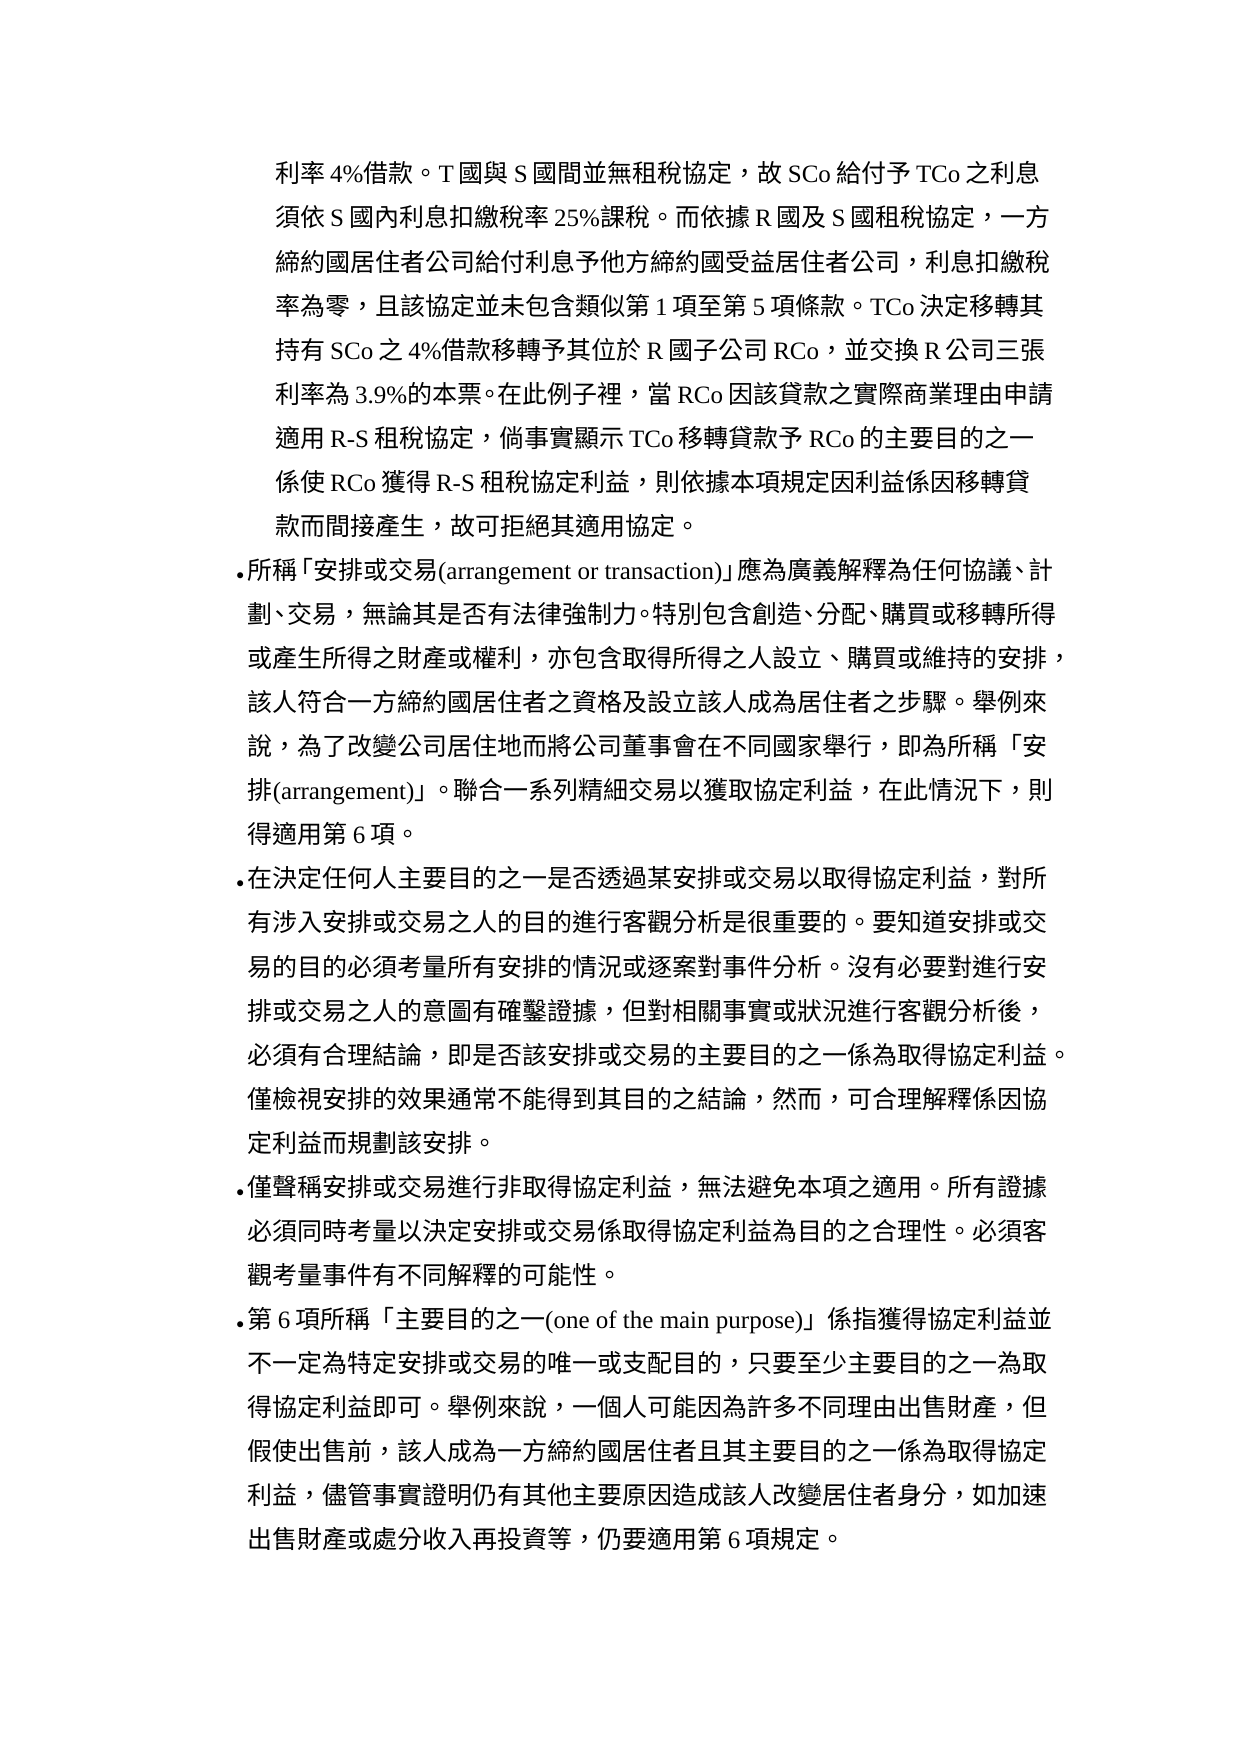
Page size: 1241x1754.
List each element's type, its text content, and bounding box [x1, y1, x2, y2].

text 利率4%借款。T國與S國間並無租稅協定，故SCo給付予TCo之利息須依S國內利息扣繳稅率25%課稅。而依據R國及S國租稅協定，一方締約國居住者公司給付利息予他方締約國受益居住者公司，利息扣繳稅率為零，且該協定並未包含類似第1項至第5項條款。TCo決定移轉其持有SCo之4%借款移轉予其位於R國子公司RCo，並交換R公司三張利率為3.9%的本票。在此例子裡，當RCo因該貸款之實際商業理由申請適用R-S租稅協定，倘事實顯示TCo移轉貸款予RCo的主要目的之一係使RCo獲得R-S租稅協定利益，則依據本項規定因利益係因移轉貸款而間接產生，故可拒絕其適用協定。 [275, 150, 1053, 547]
list 所稱「安排或交易(arrangement or transaction)」應為廣義解釋為任何協議、計劃、交易，無論其是否有法律強制力。特別包含創造、分配、購買或移轉所得、或產生所得之財產或權利，亦包含取得所得之人設立、購買或維持的安排，該人符合一方締約國居住者之資格及設立該人成為居住者之步驟。舉例來說，為了改變公司居住地而將公司董事會在不同國家舉行，即為所稱「安排(arrangement)」。聯合一系列精細交易以獲取協定利益，在此情況下，則得適用第6項。 [236, 547, 1053, 855]
list 第6項所稱「主要目的之一(one of the main purpose)」係指獲得協定利益並不一定為特定安排或交易的唯一或支配目的，只要至少主要目的之一為取得協定利益即可。舉例來說，一個人可能因為許多不同理由出售財產，但假使出售前，該人成為一方締約國居住者且其主要目的之一係為取得協定利益，儘管事實證明仍有其他主要原因造成該人改變居住者身分，如加速出售財產或處分收入再投資等，仍要適用第6項規定。 [236, 1296, 1053, 1560]
list 僅聲稱安排或交易進行非取得協定利益，無法避免本項之適用。所有證據必須同時考量以決定安排或交易係取得協定利益為目的之合理性。必須客觀考量事件有不同解釋的可能性。 [236, 1163, 1053, 1296]
list 在決定任何人主要目的之一是否透過某安排或交易以取得協定利益，對所有涉入安排或交易之人的目的進行客觀分析是很重要的。要知道安排或交易的目的必須考量所有安排的情況或逐案對事件分析。沒有必要對進行安排或交易之人的意圖有確鑿證據，但對相關事實或狀況進行客觀分析後，必須有合理結論，即是否該安排或交易的主要目的之一係為取得協定利益。僅檢視安排的效果通常不能得到其目的之結論，然而，可合理解釋係因協定利益而規劃該安排。 [236, 855, 1053, 1163]
